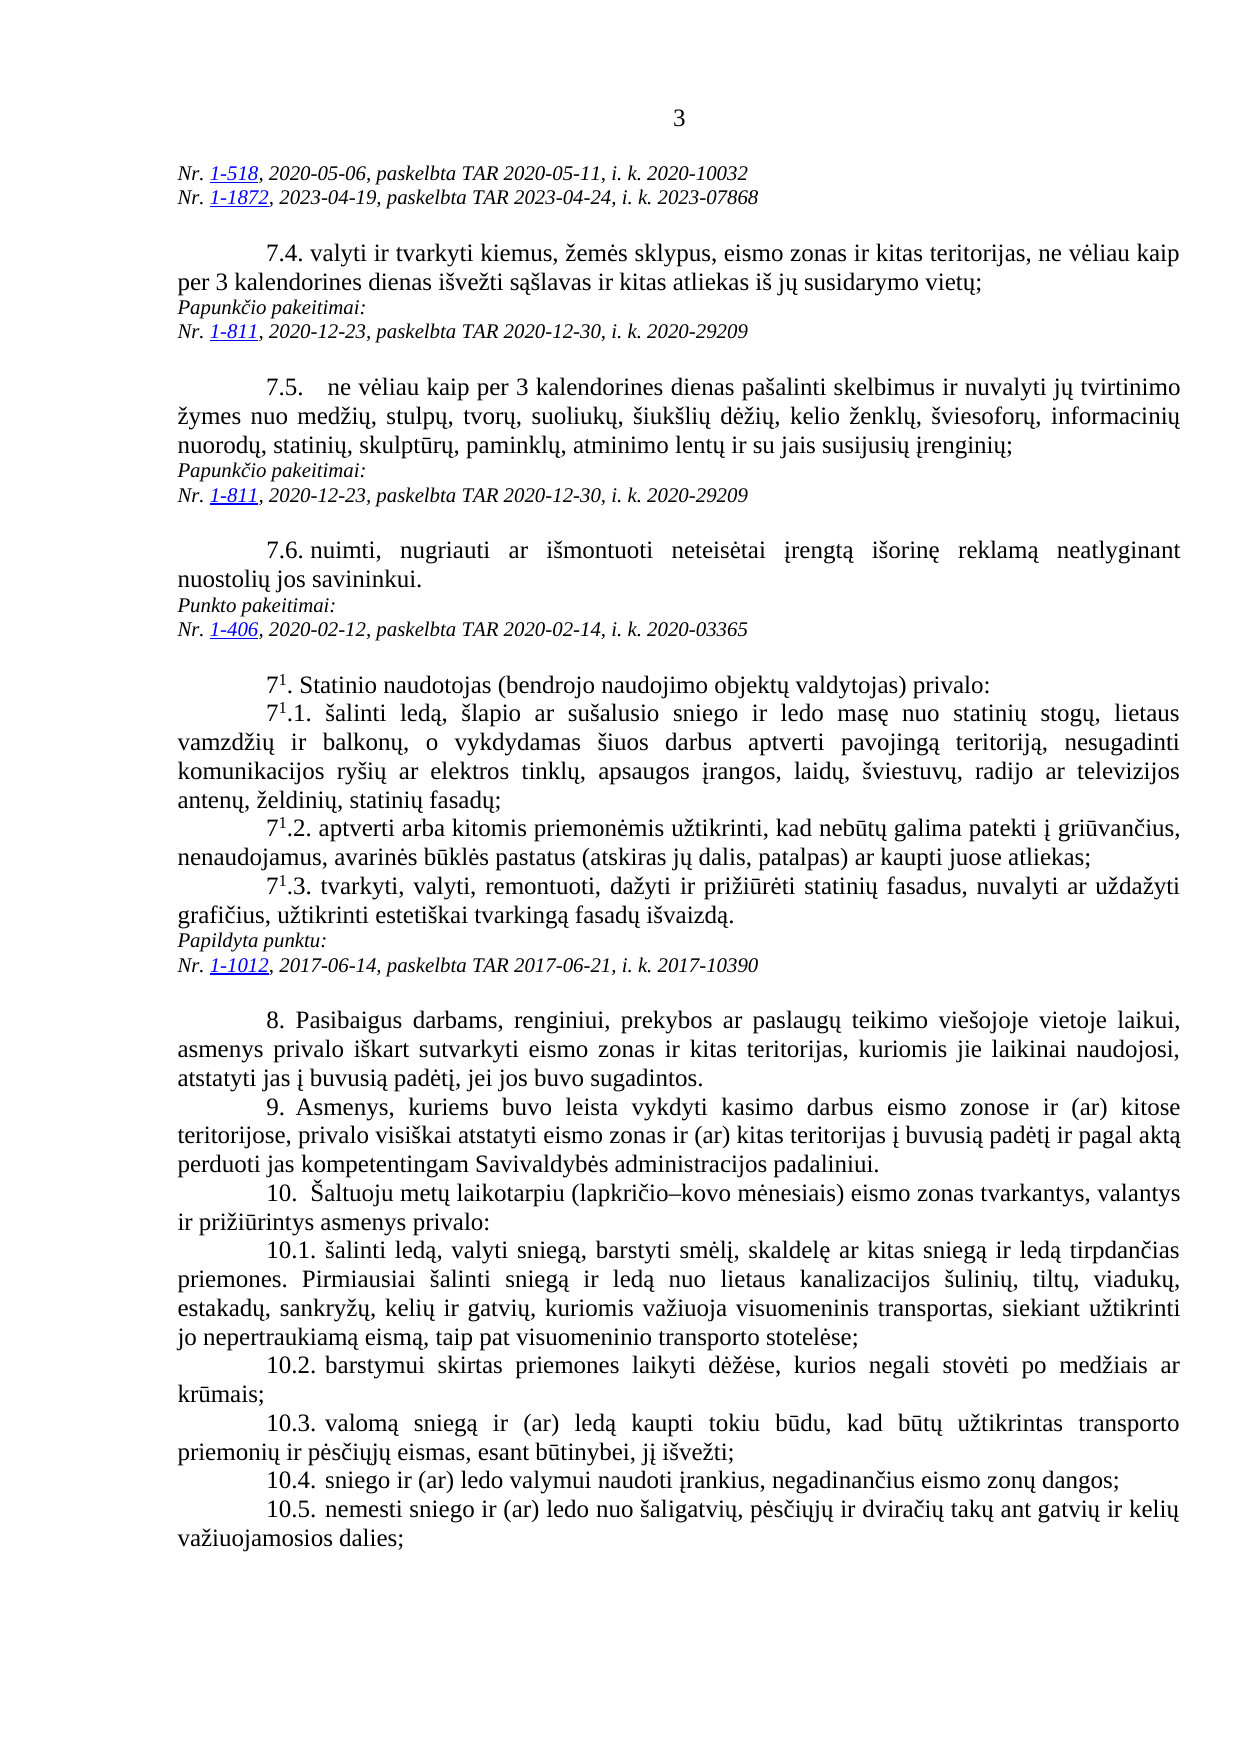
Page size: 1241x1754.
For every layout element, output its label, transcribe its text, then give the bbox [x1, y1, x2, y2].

text Nr. 1-518, 2020-05-06, paskelbta TAR 2020-05-11, i. k. 2020-10032 [177, 161, 1181, 185]
text 71.3. tvarkyti, valyti, remontuoti, dažyti ir prižiūrėti statinių fasadus, nuvalyti ar uždažyti grafičius, užtikrinti estetiškai tvarkingą fasadų išvaizdą. [177, 871, 1181, 928]
text 10.3. valomą sniegą ir (ar) ledą kaupti tokiu būdu, kad būtų užtikrintas transporto priemonių ir pėsčiųjų eismas, esant būtinybei, jį išvežti; [177, 1408, 1181, 1465]
text 10.1. šalinti ledą, valyti sniegą, barstyti smėlį, skaldelę ar kitas sniegą ir ledą tirpdančias priemones. Pirmiausiai šalinti sniegą ir ledą nuo lietaus kanalizacijos šulinių, tiltų, viadukų, estakadų, sankryžų, kelių ir gatvių, kuriomis važiuoja visuomeninis transportas, siekiant užtikrinti jo nepertraukiamą eismą, taip pat visuomeninio transporto stotelėse; [177, 1235, 1181, 1350]
text Punkto pakeitimai: [177, 593, 1181, 617]
text 8. Pasibaigus darbams, renginiui, prekybos ar paslaugų teikimo viešojoje vietoje laikui, asmenys privalo iškart sutvarkyti eismo zonas ir kitas teritorijas, kuriomis jie laikinai naudojosi, atstatyti jas į buvusią padėtį, jei jos buvo sugadintos. [177, 1005, 1181, 1092]
text 71.2. aptverti arba kitomis priemonėmis užtikrinti, kad nebūtų galima patekti į griūvančius, nenaudojamus, avarinės būklės pastatus (atskiras jų dalis, patalpas) ar kaupti juose atliekas; [177, 813, 1181, 871]
text Nr. 1-1872, 2023-04-19, paskelbta TAR 2023-04-24, i. k. 2023-07868 [177, 185, 1181, 209]
text Nr. 1-811, 2020-12-23, paskelbta TAR 2020-12-30, i. k. 2020-29209 [177, 482, 1181, 507]
text Nr. 1-406, 2020-02-12, paskelbta TAR 2020-02-14, i. k. 2020-03365 [177, 617, 1181, 641]
text Nr. 1-1012, 2017-06-14, paskelbta TAR 2017-06-21, i. k. 2017-10390 [177, 952, 1181, 977]
text 10. Šaltuoju metų laikotarpiu (lapkričio–kovo mėnesiais) eismo zonas tvarkantys, valantys ir prižiūrintys asmenys privalo: [177, 1178, 1181, 1235]
text Papunkčio pakeitimai: [177, 295, 1181, 319]
text 9. Asmenys, kuriems buvo leista vykdyti kasimo darbus eismo zonose ir (ar) kitose teritorijose, privalo visiškai atstatyti eismo zonas ir (ar) kitas teritorijas į buvusią padėtį ir pagal aktą perduoti jas kompetentingam Savivaldybės administracijos padaliniui. [177, 1092, 1181, 1178]
text 10.2. barstymui skirtas priemones laikyti dėžėse, kurios negali stovėti po medžiais ar krūmais; [177, 1350, 1181, 1408]
text 71. Statinio naudotojas (bendrojo naudojimo objektų valdytojas) privalo: [177, 670, 1181, 698]
text 7.5. ne vėliau kaip per 3 kalendorines dienas pašalinti skelbimus ir nuvalyti jų tvirtinimo žymes nuo medžių, stulpų, tvorų, suoliukų, šiukšlių dėžių, kelio ženklų, šviesoforų, informacinių nuorodų, statinių, skulptūrų, paminklų, atminimo lentų ir su jais susijusių įrenginių; [177, 372, 1181, 458]
text 71.1. šalinti ledą, šlapio ar sušalusio sniego ir ledo masę nuo statinių stogų, lietaus vamzdžių ir balkonų, o vykdydamas šiuos darbus aptverti pavojingą teritoriją, nesugadinti komunikacijos ryšių ar elektros tinklų, apsaugos įrangos, laidų, šviestuvų, radijo ar televizijos antenų, želdinių, statinių fasadų; [177, 698, 1181, 813]
text 10.4. sniego ir (ar) ledo valymui naudoti įrankius, negadinančius eismo zonų dangos; [177, 1465, 1181, 1494]
text 7.6. nuimti, nugriauti ar išmontuoti neteisėtai įrengtą išorinę reklamą neatlyginant nuostolių jos savininkui. [177, 535, 1181, 593]
text Nr. 1-811, 2020-12-23, paskelbta TAR 2020-12-30, i. k. 2020-29209 [177, 319, 1181, 343]
text Papildyta punktu: [177, 928, 1181, 952]
text 10.5. nemesti sniego ir (ar) ledo nuo šaligatvių, pėsčiųjų ir dviračių takų ant gatvių ir kelių važiuojamosios dalies; [177, 1494, 1181, 1552]
text 7.4. valyti ir tvarkyti kiemus, žemės sklypus, eismo zonas ir kitas teritorijas, ne vėliau kaip per 3 kalendorines dienas išvežti sąšlavas ir kitas atliekas iš jų susidarymo vietų; [177, 238, 1181, 295]
text Papunkčio pakeitimai: [177, 458, 1181, 482]
